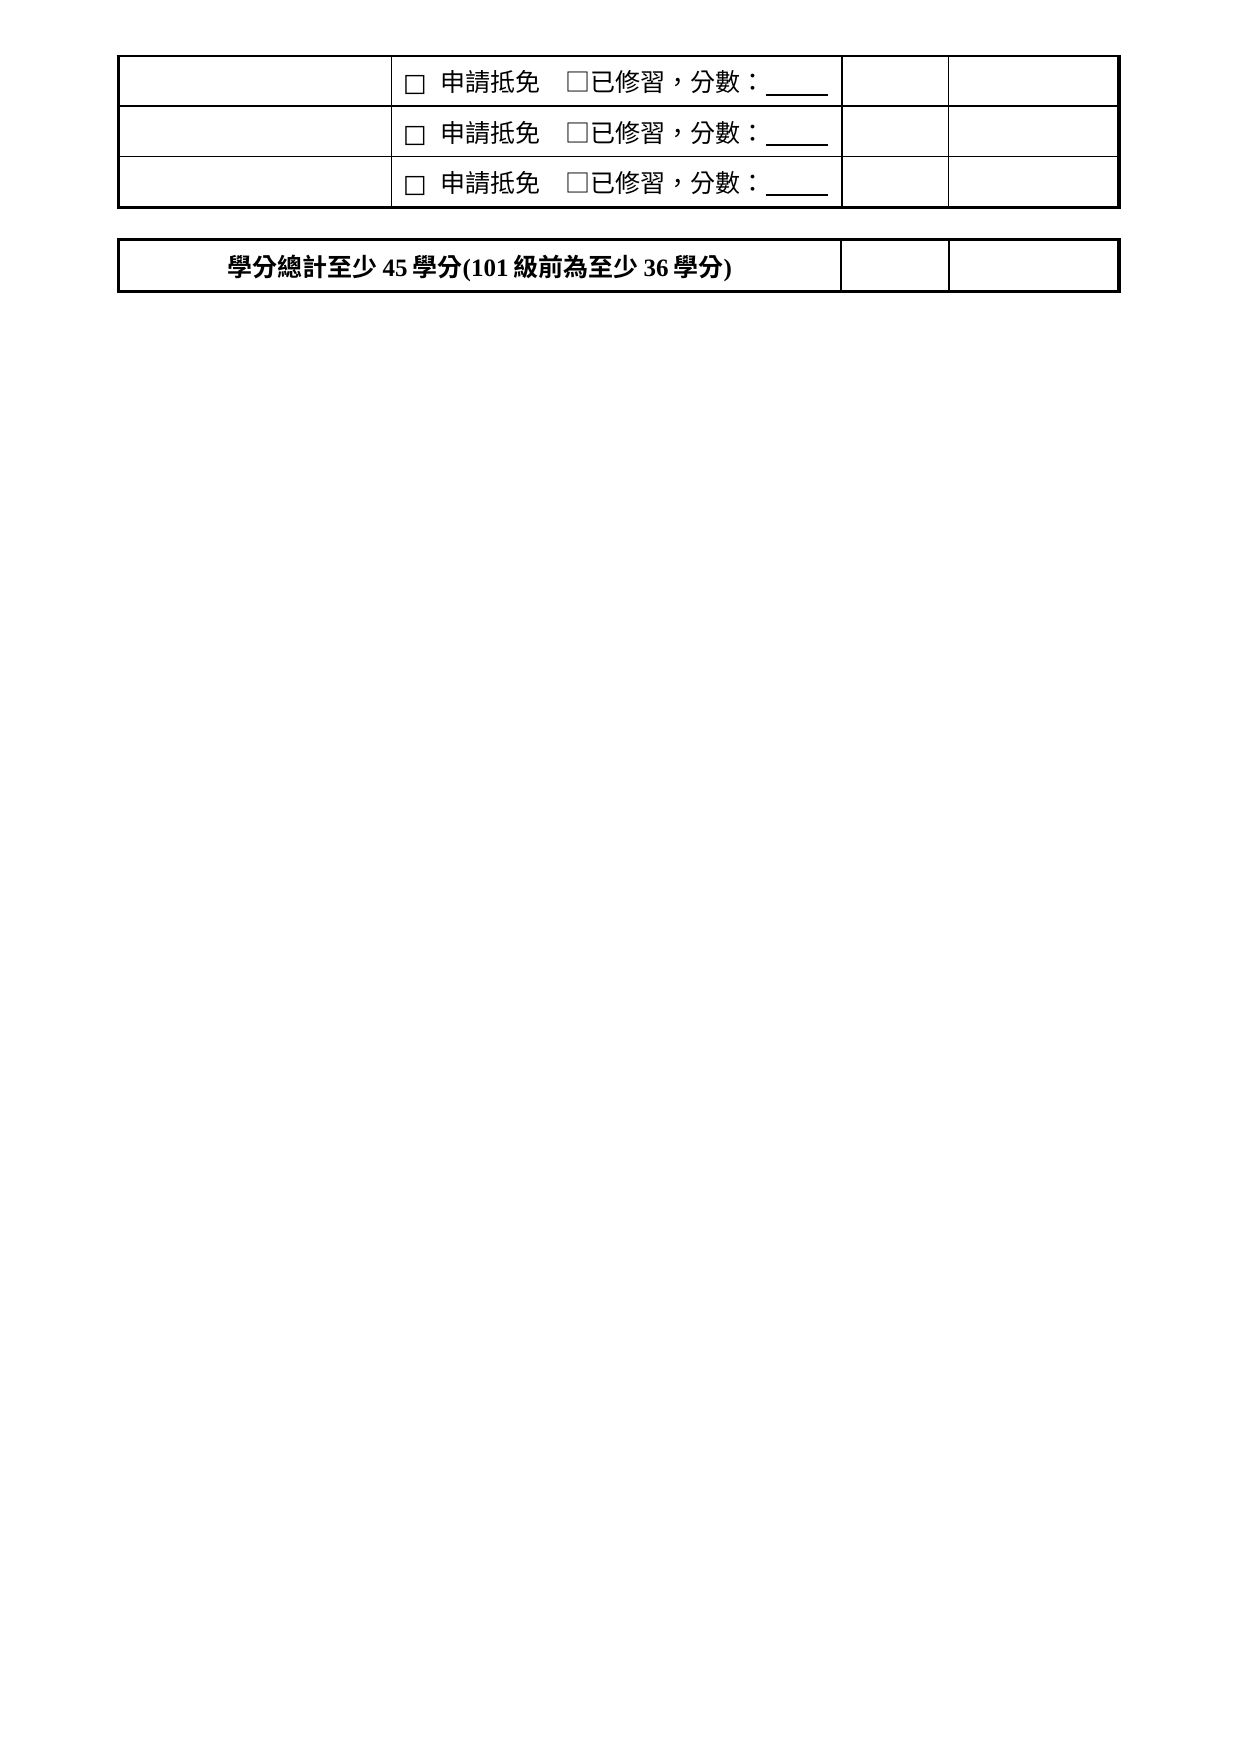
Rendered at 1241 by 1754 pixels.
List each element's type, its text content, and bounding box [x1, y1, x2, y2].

table_cell [949, 57, 1117, 105]
table_cell [120, 157, 391, 206]
table_cell [843, 157, 948, 206]
table_cell [120, 107, 391, 156]
table_cell [843, 57, 948, 105]
table_header [950, 241, 1117, 290]
table_cell 申請抵免 □已修習，分數： [392, 57, 841, 105]
table_cell [843, 107, 948, 156]
table_cell 申請抵免 □已修習，分數： [392, 107, 841, 156]
table_cell [120, 57, 391, 105]
table_header 學分總計至少45學分(101級前為至少36學分) [120, 241, 840, 290]
table_cell [949, 107, 1117, 156]
table_cell [949, 157, 1117, 206]
table_header [842, 241, 948, 290]
table_cell 申請抵免 □已修習，分數： [392, 157, 841, 206]
